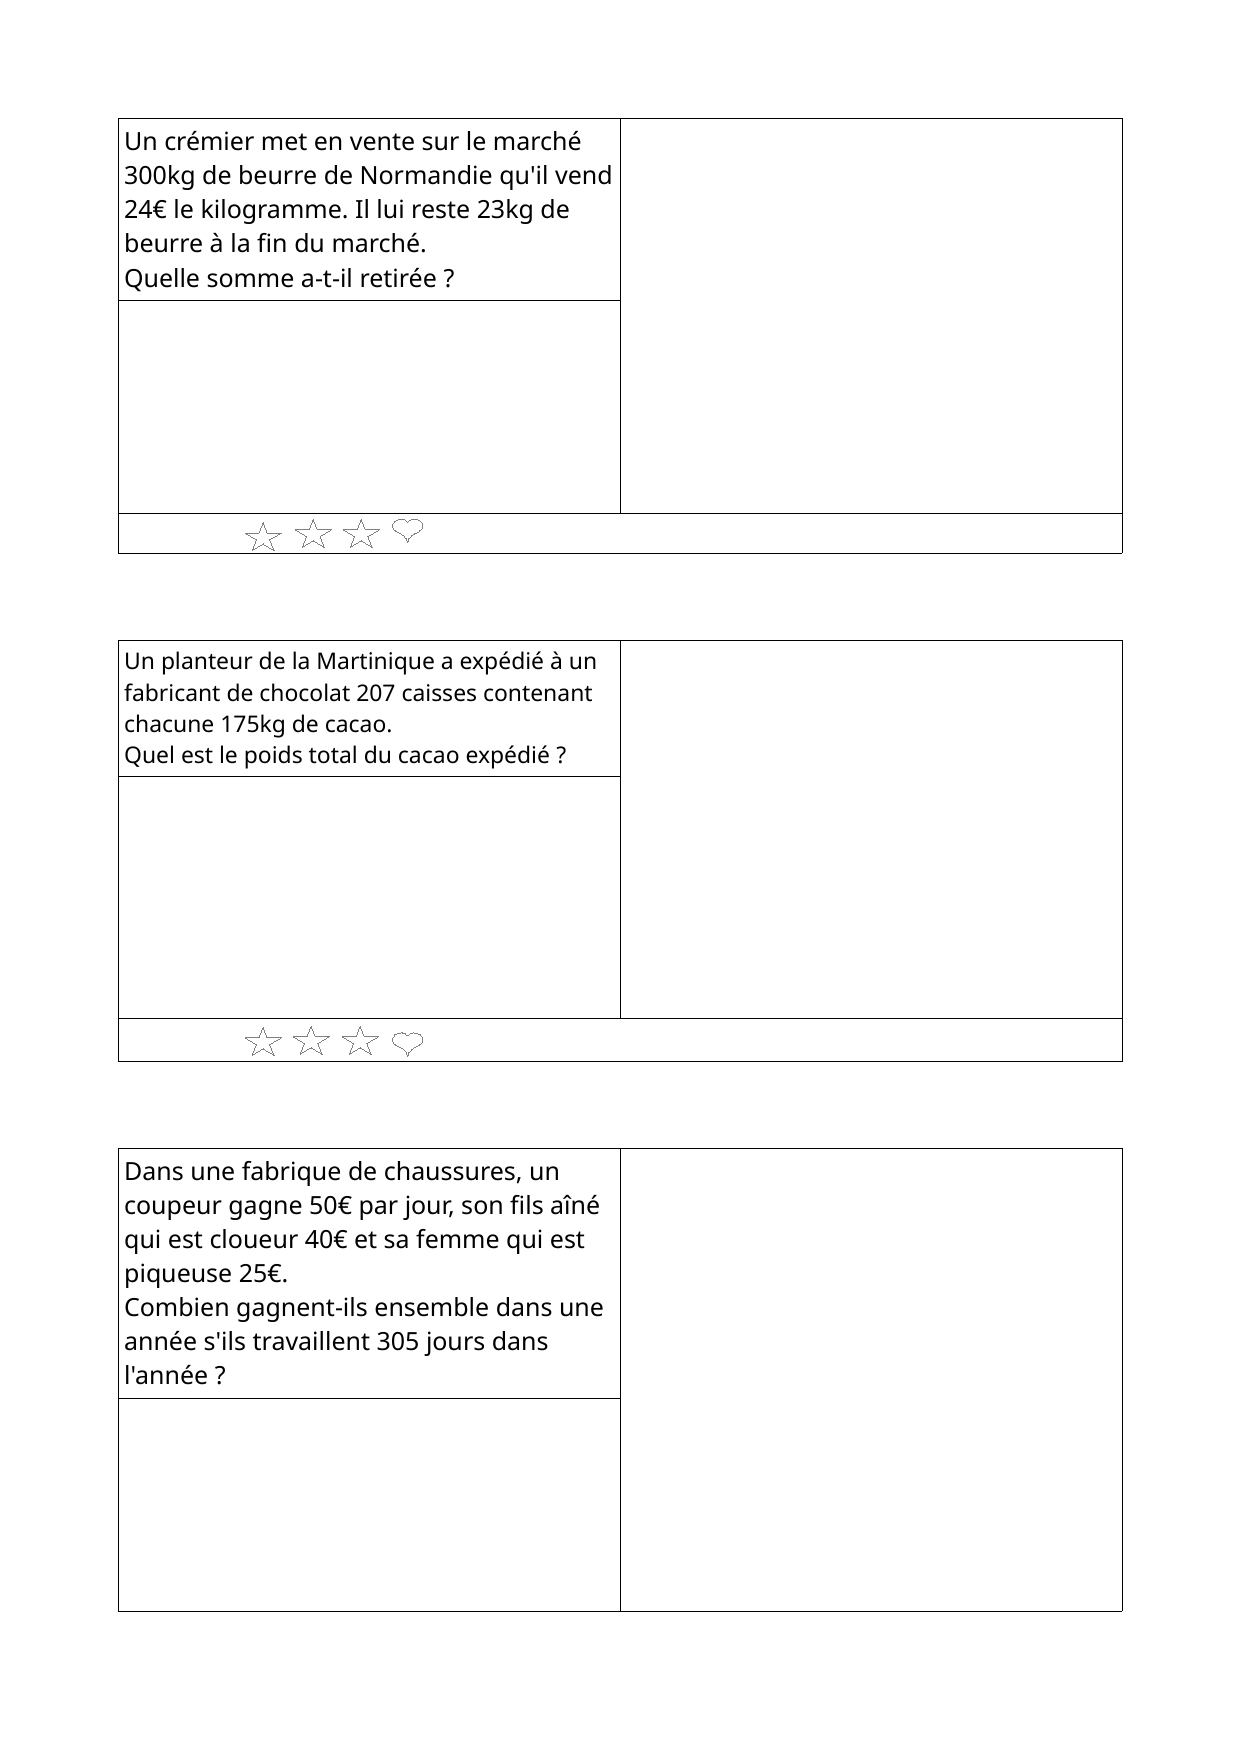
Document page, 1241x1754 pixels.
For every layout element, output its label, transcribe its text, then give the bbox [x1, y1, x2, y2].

table_header [621, 119, 1122, 513]
table_header Dans une fabrique de chaussures, un coupeur gagne 50€ par jour, son fils aîné qui est cloueur 40€ et sa femme qui est piqueuse 25€. Combien gagnent-ils ensemble dans une année s'ils travaillent 305 jours dans l'année ? [119, 1149, 620, 1398]
table_cell [119, 514, 1122, 553]
table_header Un crémier met en vente sur le marché 300kg de beurre de Normandie qu'il vend 24€ le kilogramme. Il lui reste 23kg de beurre à la fin du marché. Quelle somme a-t-il retirée ? [119, 119, 620, 300]
table_cell [119, 1399, 620, 1611]
table_cell [119, 1019, 1122, 1061]
table_cell [119, 301, 620, 513]
table_cell [119, 777, 620, 1018]
table_header [621, 1149, 1122, 1611]
table_header [621, 641, 1122, 1018]
table_header Un planteur de la Martinique a expédié à un fabricant de chocolat 207 caisses contenant chacune 175kg de cacao. Quel est le poids total du cacao expédié ? [119, 641, 620, 776]
